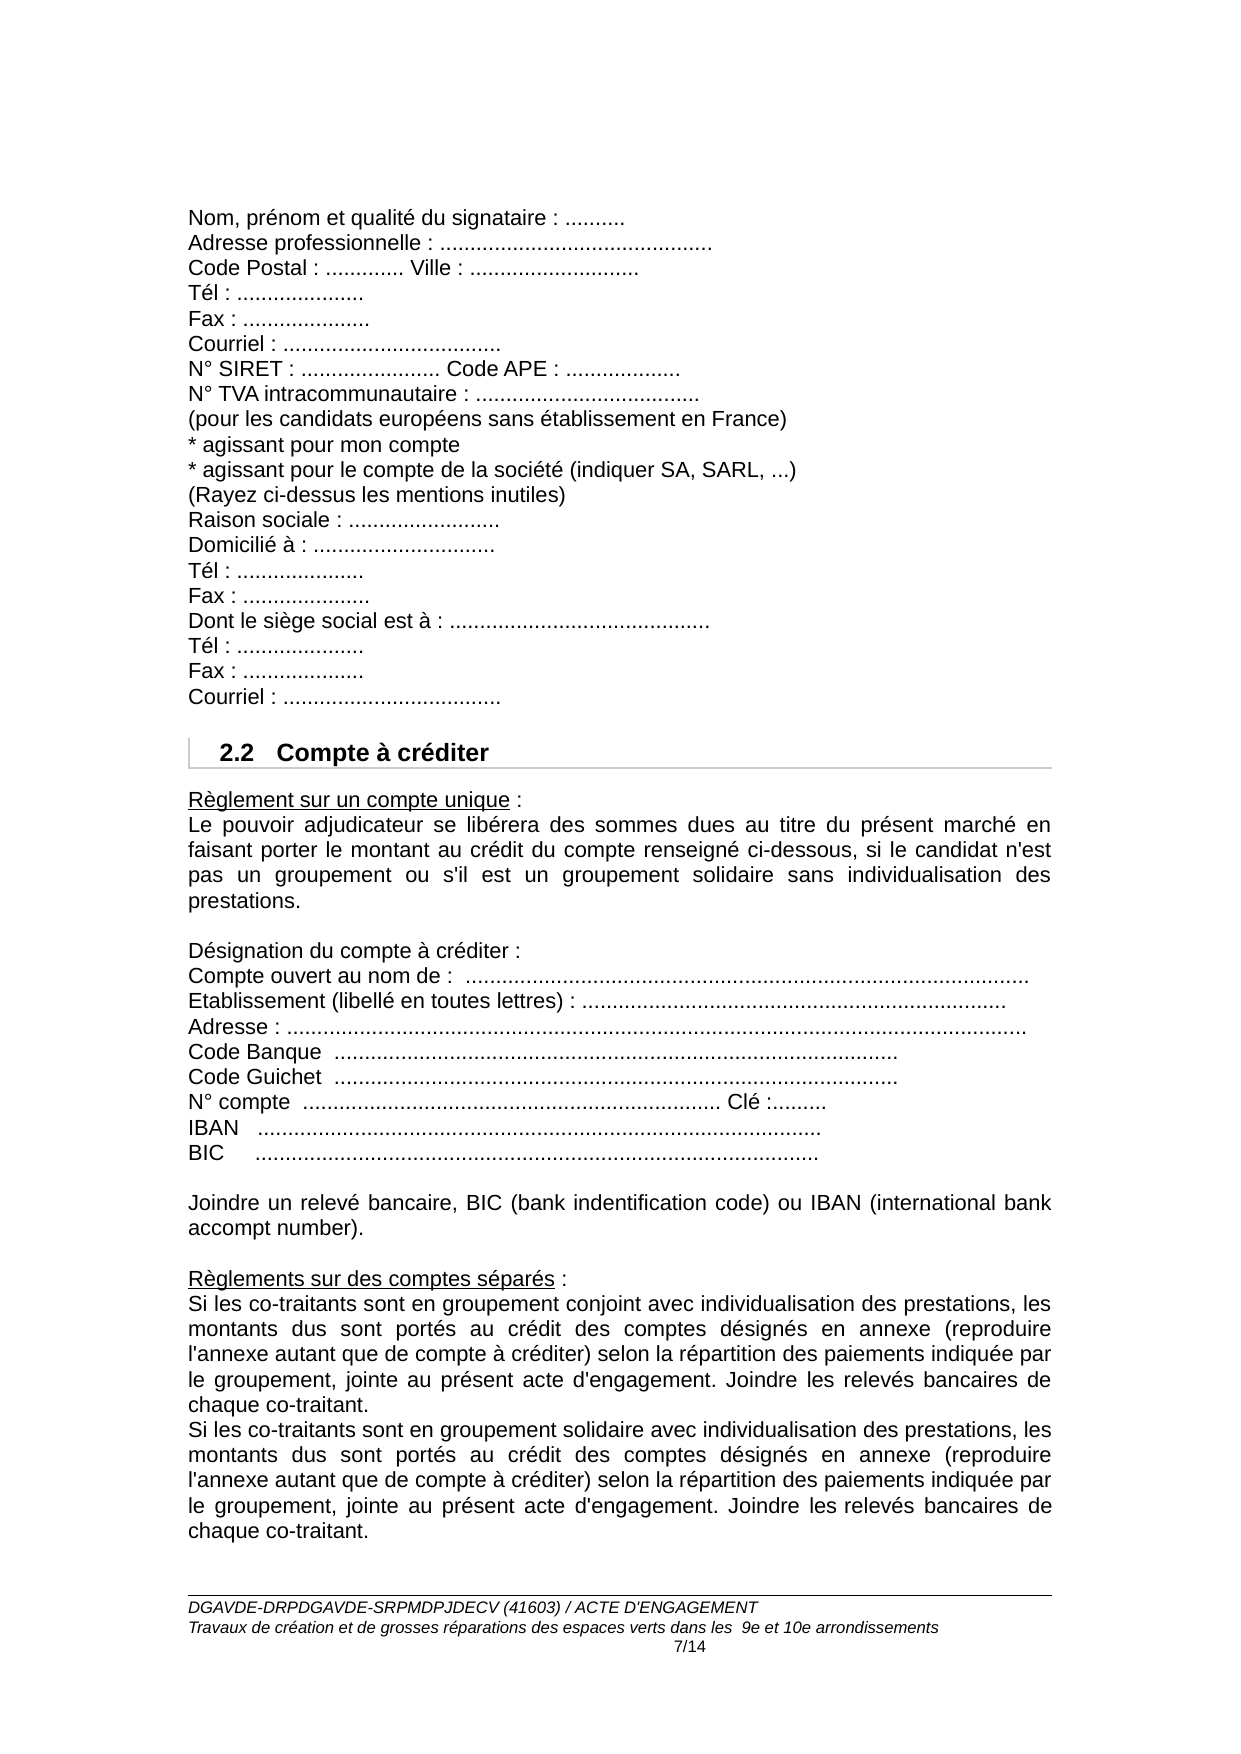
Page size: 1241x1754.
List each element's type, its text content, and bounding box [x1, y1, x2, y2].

text Le pouvoir adjudicateur se libérera des sommes dues au titre du présent marché en faisant porter le montant au crédit du compte renseigné ci-dessous, si le candidat n'est pas un groupement ou s'il est un groupement solidaire sans individualisation des prestations. [188, 812, 1052, 913]
text * agissant pour le compte de la société (indiquer SA, SARL, ...) [188, 457, 1052, 482]
text Domicilié à : .............................. [188, 532, 1052, 557]
text Tél : ..................... [188, 557, 1052, 583]
text Adresse : .......................................................................................................................... [188, 1014, 1052, 1039]
text Code Guichet ............................................................................................. [188, 1064, 1052, 1089]
text Courriel : .................................... [188, 331, 1052, 356]
text Code Postal : ............. Ville : ............................ [188, 255, 1052, 280]
text * agissant pour mon compte [188, 431, 1052, 457]
text Courriel : .................................... [188, 683, 1052, 709]
text Si les co-traitants sont en groupement solidaire avec individualisation des prestations, les montants dus sont portés au crédit des comptes désignés en annexe (reproduire l'annexe autant que de compte à créditer) selon la répartition des paiements indiquée par le groupement, jointe au présent acte d'engagement. Joindre les relevés bancaires de chaque co-traitant. [188, 1417, 1052, 1543]
text Adresse professionnelle : ............................................. [188, 230, 1052, 255]
text Etablissement (libellé en toutes lettres) : ...................................................................... [188, 988, 1052, 1014]
text Raison sociale : ......................... [188, 507, 1052, 532]
text N° TVA intracommunautaire : ..................................... [188, 381, 1052, 406]
text (Rayez ci-dessus les mentions inutiles) [188, 482, 1052, 507]
text Code Banque ............................................................................................. [188, 1039, 1052, 1064]
text Fax : .................... [188, 658, 1052, 683]
text BIC ............................................................................................. [188, 1140, 1052, 1165]
text Désignation du compte à créditer : [188, 938, 1052, 963]
text Tél : ..................... [188, 280, 1052, 305]
text Règlements sur des comptes séparés : [188, 1266, 1052, 1291]
subtitle Compte à créditer [190, 738, 1052, 767]
text Compte ouvert au nom de : ............................................................................................. [188, 963, 1052, 988]
text Fax : ..................... [188, 583, 1052, 608]
text Tél : ..................... [188, 633, 1052, 658]
text IBAN ............................................................................................. [188, 1114, 1052, 1140]
text Règlement sur un compte unique : [188, 787, 1052, 812]
text Joindre un relevé bancaire, BIC (bank indentification code) ou IBAN (international bank accompt number). [188, 1190, 1052, 1241]
text Si les co-traitants sont en groupement conjoint avec individualisation des prestations, les montants dus sont portés au crédit des comptes désignés en annexe (reproduire l'annexe autant que de compte à créditer) selon la répartition des paiements indiquée par le groupement, jointe au présent acte d'engagement. Joindre les relevés bancaires de chaque co-traitant. [188, 1291, 1052, 1417]
text (pour les candidats européens sans établissement en France) [188, 406, 1052, 431]
text N° SIRET : ....................... Code APE : ................... [188, 356, 1052, 381]
text Dont le siège social est à : ........................................... [188, 608, 1052, 633]
text N° compte ..................................................................... Clé :......... [188, 1089, 1052, 1114]
text Fax : ..................... [188, 305, 1052, 331]
text Nom, prénom et qualité du signataire : .......... [188, 204, 1052, 230]
